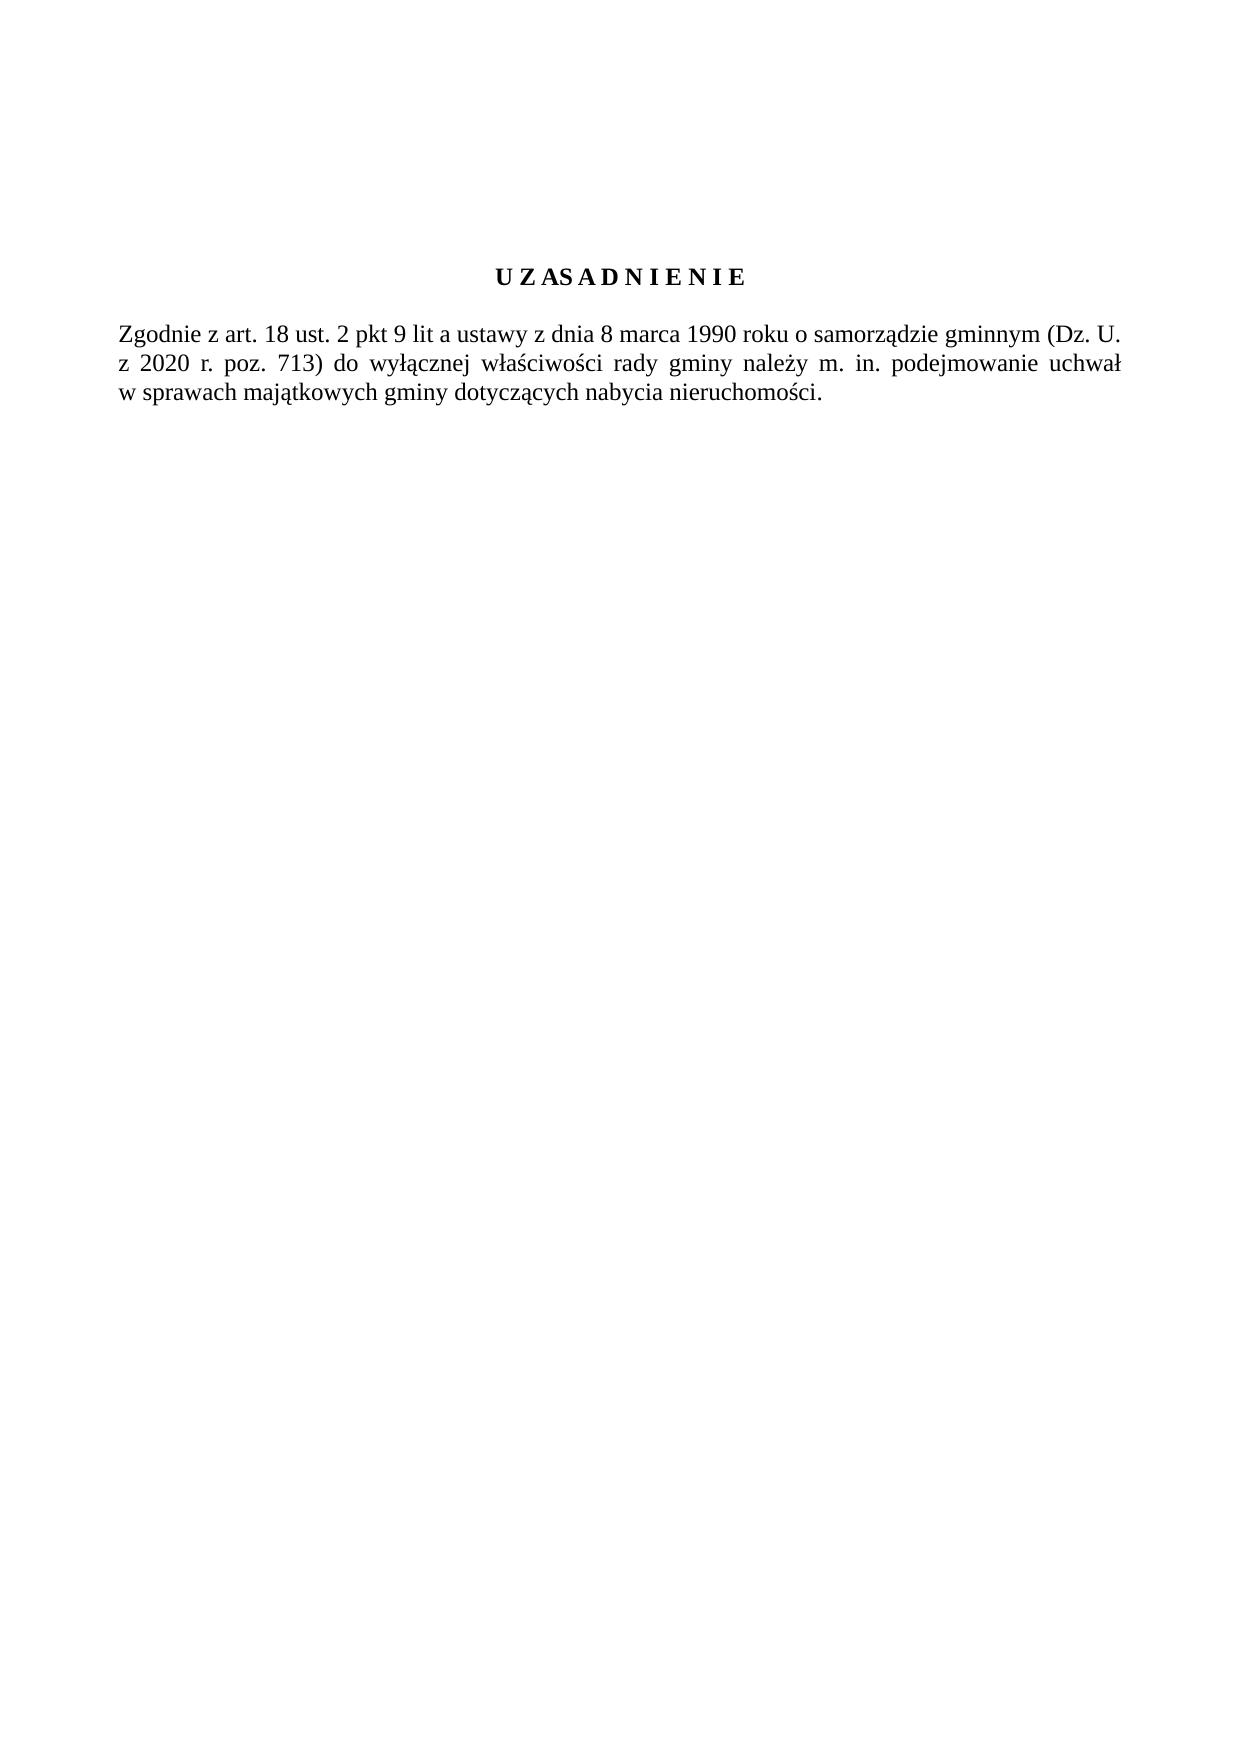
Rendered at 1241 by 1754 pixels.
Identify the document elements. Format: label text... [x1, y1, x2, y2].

text U Z AS A D N I E N I E [118, 262, 1122, 291]
text Zgodnie z art. 18 ust. 2 pkt 9 lit a ustawy z dnia 8 marca 1990 roku o samorządzie gminnym (Dz. U. z 2020 r. poz. 713) do wyłącznej właściwości rady gminy należy m. in. podejmowanie uchwał w sprawach majątkowych gminy dotyczących nabycia nieruchomości. [118, 319, 1122, 406]
